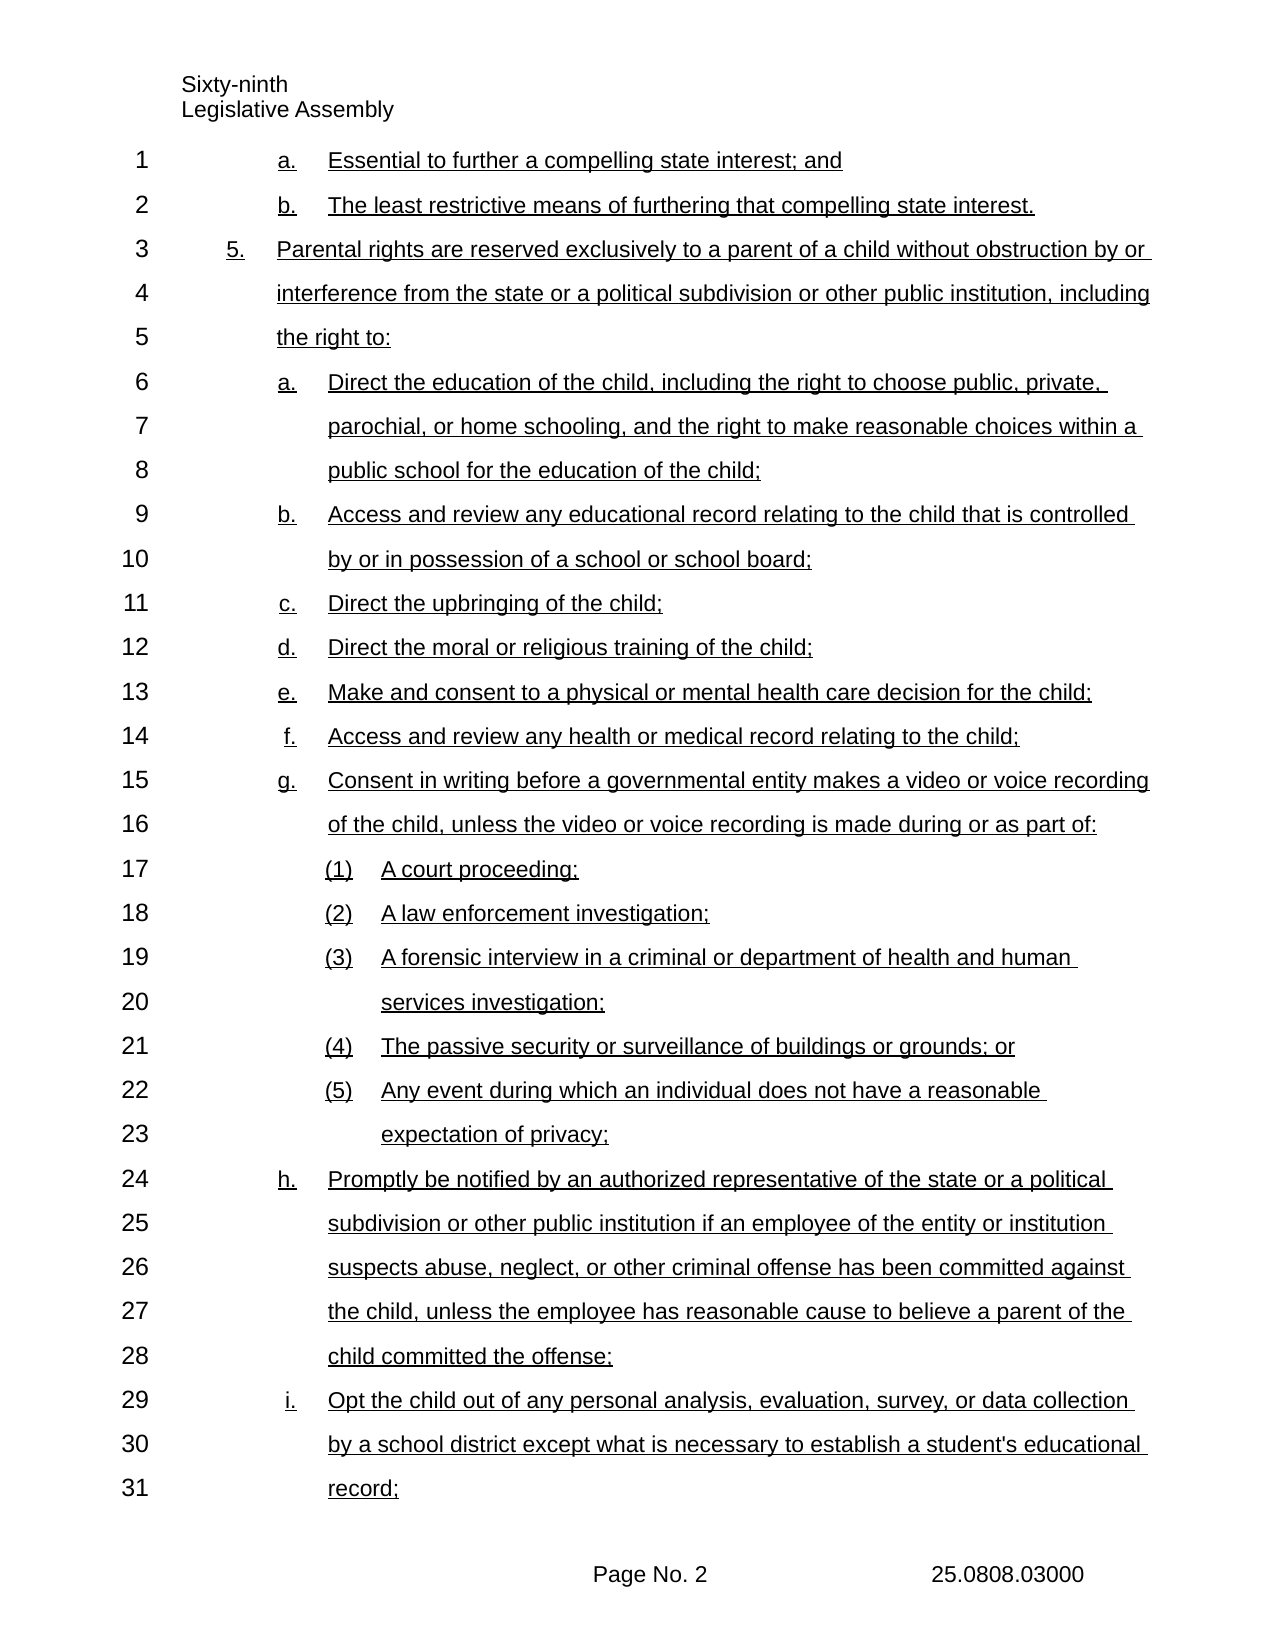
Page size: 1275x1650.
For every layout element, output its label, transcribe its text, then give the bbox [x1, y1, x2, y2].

text (2) A law enforcement investigation; [181, 886, 1154, 930]
text c. Direct the upbringing of the child; [181, 576, 1154, 620]
text a. Direct the education of the child, including the right to choose public, private, parochial, or home schooling, and the right to make reasonable choices within a public school for the education of the child; [181, 355, 1154, 487]
text b. The least restrictive means of furthering that compelling state interest. [181, 178, 1154, 222]
text (1) A court proceeding; [181, 842, 1154, 886]
text g. Consent in writing before a governmental entity makes a video or voice recording of the child, unless the video or voice recording is made during or as part of: [181, 753, 1154, 842]
text f. Access and review any health or medical record relating to the child; [181, 709, 1154, 753]
text 5. Parental rights are reserved exclusively to a parent of a child without obstruction by or interference from the state or a political subdivision or other public institution, including the right to: [181, 222, 1154, 355]
text (3) A forensic interview in a criminal or department of health and human services investigation; [181, 930, 1154, 1019]
text b. Access and review any educational record relating to the child that is controlled by or in possession of a school or school board; [181, 487, 1154, 576]
text e. Make and consent to a physical or mental health care decision for the child; [181, 664, 1154, 709]
text (5) Any event during which an individual does not have a reasonable expectation of privacy; [181, 1063, 1154, 1152]
text d. Direct the moral or religious training of the child; [181, 620, 1154, 664]
text h. Promptly be notified by an authorized representative of the state or a political subdivision or other public institution if an employee of the entity or institution suspects abuse, neglect, or other criminal offense has been committed against the child, unless the employee has reasonable cause to believe a parent of the child committed the offense; [181, 1152, 1154, 1373]
text a. Essential to further a compelling state interest; and [181, 133, 1154, 178]
text (4) The passive security or surveillance of buildings or grounds; or [181, 1019, 1154, 1063]
text i. Opt the child out of any personal analysis, evaluation, survey, or data collection by a school district except what is necessary to establish a student's educational record; [181, 1373, 1154, 1506]
